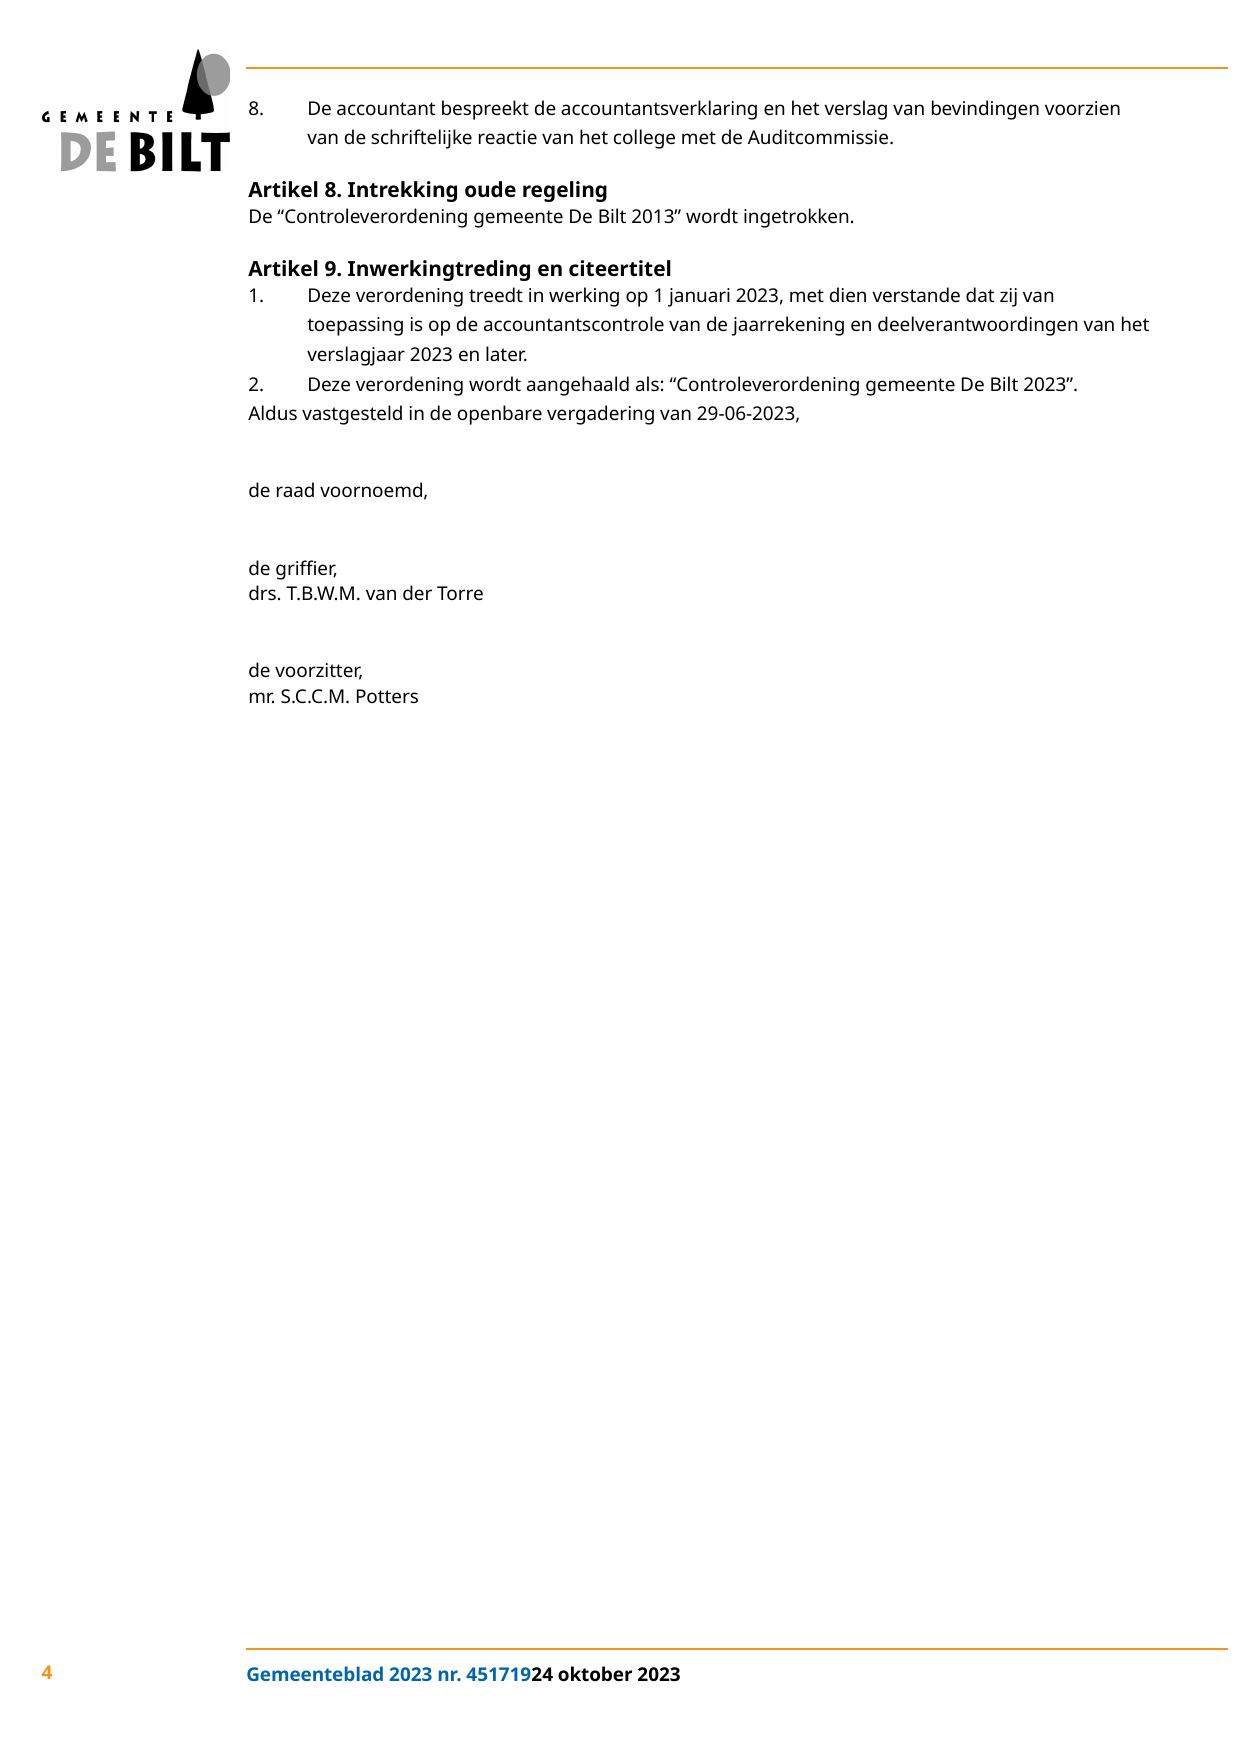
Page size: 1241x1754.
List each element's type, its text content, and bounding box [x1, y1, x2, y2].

text de raad voornoemd, [248, 478, 1152, 503]
picture [41, 47, 231, 172]
text Artikel 8. Intrekking oude regeling [248, 175, 1152, 203]
text mr. S.C.C.M. Potters [248, 683, 1152, 709]
text Artikel 9. Inwerkingtreding en citeertitel [248, 254, 1152, 282]
list Deze verordening treedt in werking op 1 januari 2023, met dien verstande dat zij van toepassing is op de accountantscontrole van de jaarrekening en deelverantwoordingen van het verslagjaar 2023 en later. [248, 282, 1152, 367]
list De accountant bespreekt de accountantsverklaring en het verslag van bevindingen voorzien van de schriftelijke reactie van het college met de Auditcommissie. [248, 95, 1152, 150]
text De “Controleverordening gemeente De Bilt 2013” wordt ingetrokken. [248, 203, 1152, 229]
text de griffier, [248, 555, 1152, 581]
list Deze verordening wordt aangehaald als: “Controleverordening gemeente De Bilt 2023”. [248, 371, 1152, 397]
text drs. T.B.W.M. van der Torre [248, 581, 1152, 606]
text de voorzitter, [248, 658, 1152, 683]
text Aldus vastgesteld in de openbare vergadering van 29-06-2023, [248, 400, 1152, 426]
